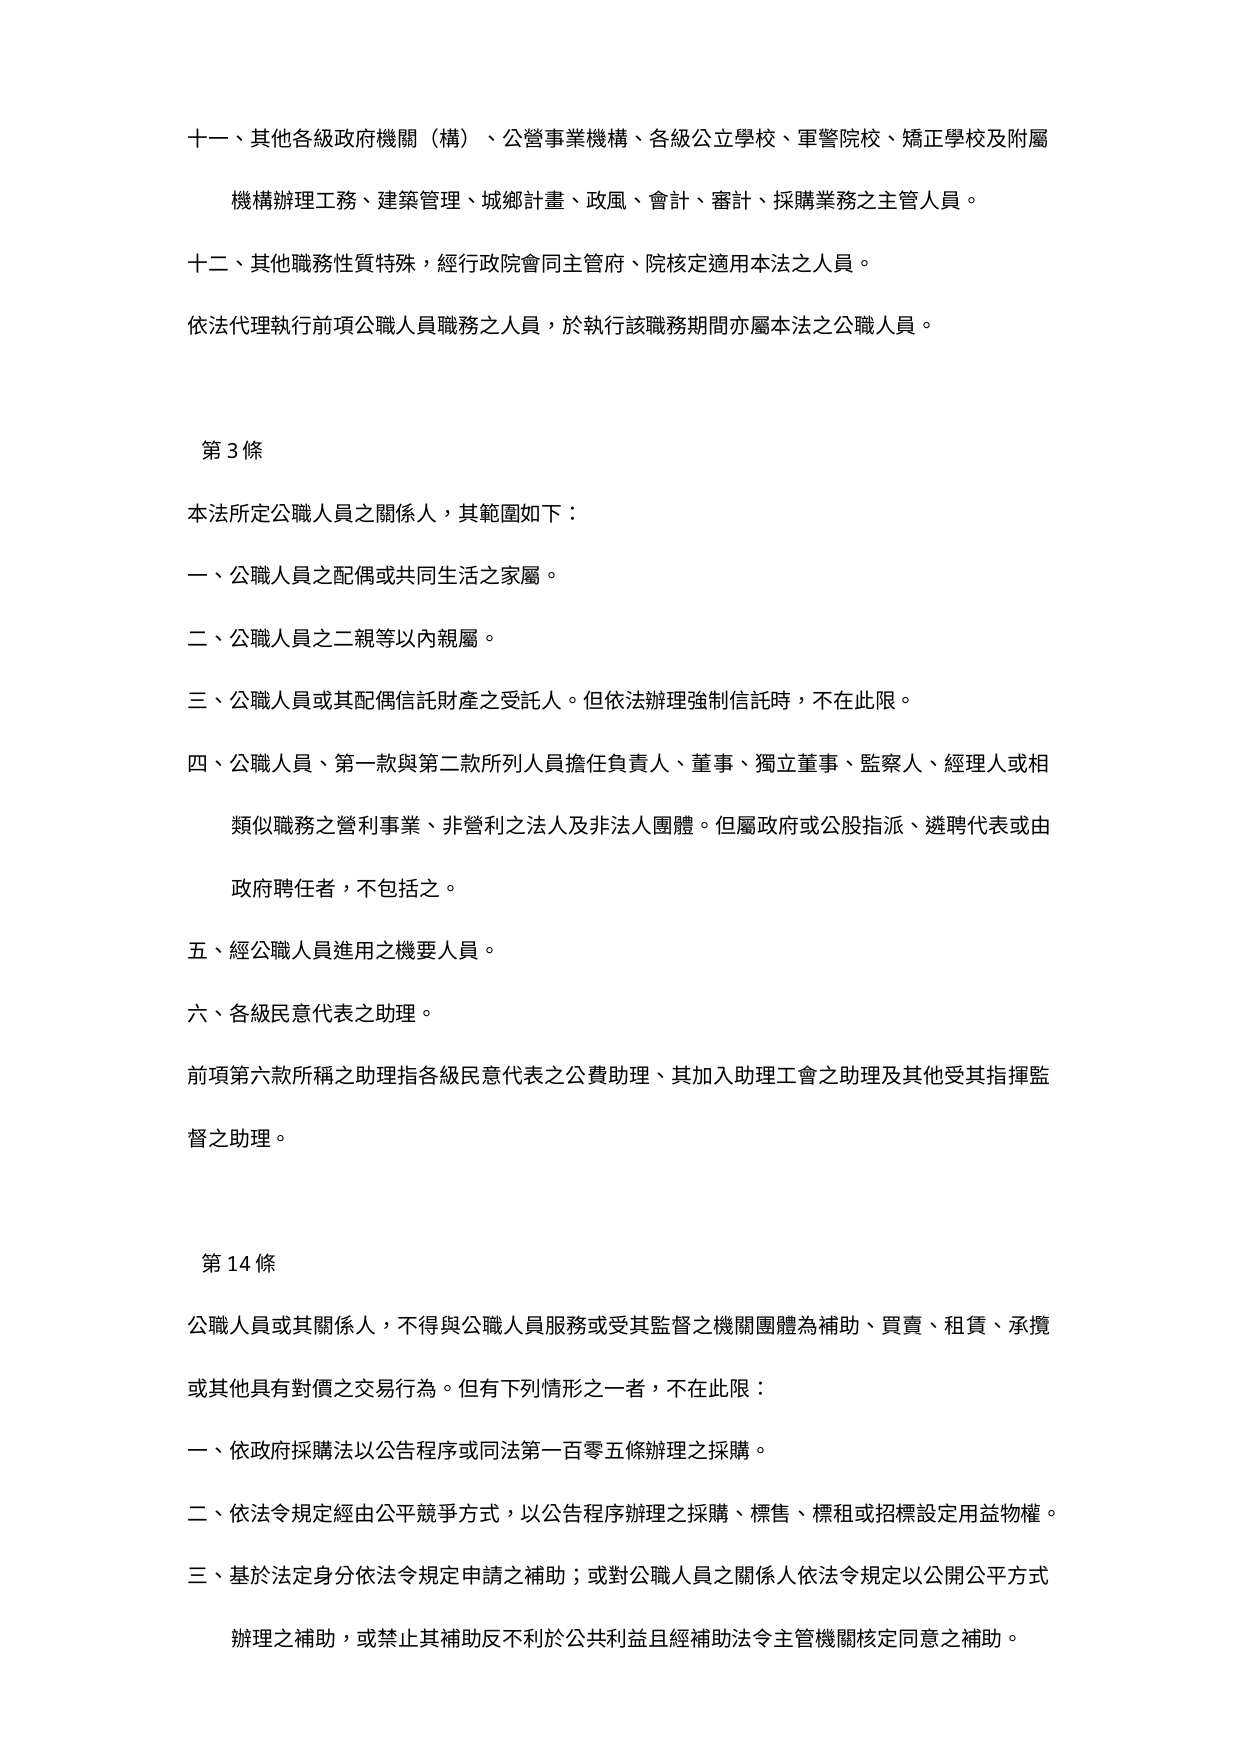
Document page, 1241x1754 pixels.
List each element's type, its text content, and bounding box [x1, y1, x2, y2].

text 三、基於法定身分依法令規定申請之補助；或對公職人員之關係人依法令規定以公開公平方式辦理之補助，或禁止其補助反不利於公共利益且經補助法令主管機關核定同意之補助。 [187, 1533, 1053, 1658]
text 公職人員或其關係人，不得與公職人員服務或受其監督之機關團體為補助、買賣、租賃、承攬或其他具有對價之交易行為。但有下列情形之一者，不在此限： [187, 1283, 1053, 1408]
text 十二、其他職務性質特殊，經行政院會同主管府、院核定適用本法之人員。 [187, 221, 1053, 283]
text 五、經公職人員進用之機要人員。 [187, 908, 1053, 971]
text 第14條 [113, 1221, 1147, 1283]
text 依法代理執行前項公職人員職務之人員，於執行該職務期間亦屬本法之公職人員。 [187, 283, 1053, 346]
text 三、公職人員或其配偶信託財產之受託人。但依法辦理強制信託時，不在此限。 [187, 658, 1053, 721]
text 四、公職人員、第一款與第二款所列人員擔任負責人、董事、獨立董事、監察人、經理人或相類似職務之營利事業、非營利之法人及非法人團體。但屬政府或公股指派、遴聘代表或由政府聘任者，不包括之。 [187, 721, 1053, 908]
text 本法所定公職人員之關係人，其範圍如下： [187, 471, 1053, 533]
text 十一、其他各級政府機關（構）、公營事業機構、各級公立學校、軍警院校、矯正學校及附屬機構辦理工務、建築管理、城鄉計畫、政風、會計、審計、採購業務之主管人員。 [187, 96, 1053, 221]
text 前項第六款所稱之助理指各級民意代表之公費助理、其加入助理工會之助理及其他受其指揮監督之助理。 [187, 1033, 1053, 1158]
text 二、公職人員之二親等以內親屬。 [187, 596, 1053, 658]
text 第3條 [113, 408, 1147, 471]
text 一、依政府採購法以公告程序或同法第一百零五條辦理之採購。 [187, 1408, 1053, 1471]
text 一、公職人員之配偶或共同生活之家屬。 [187, 533, 1053, 596]
text 六、各級民意代表之助理。 [187, 971, 1053, 1033]
text 二、依法令規定經由公平競爭方式，以公告程序辦理之採購、標售、標租或招標設定用益物權。 [187, 1471, 1053, 1533]
